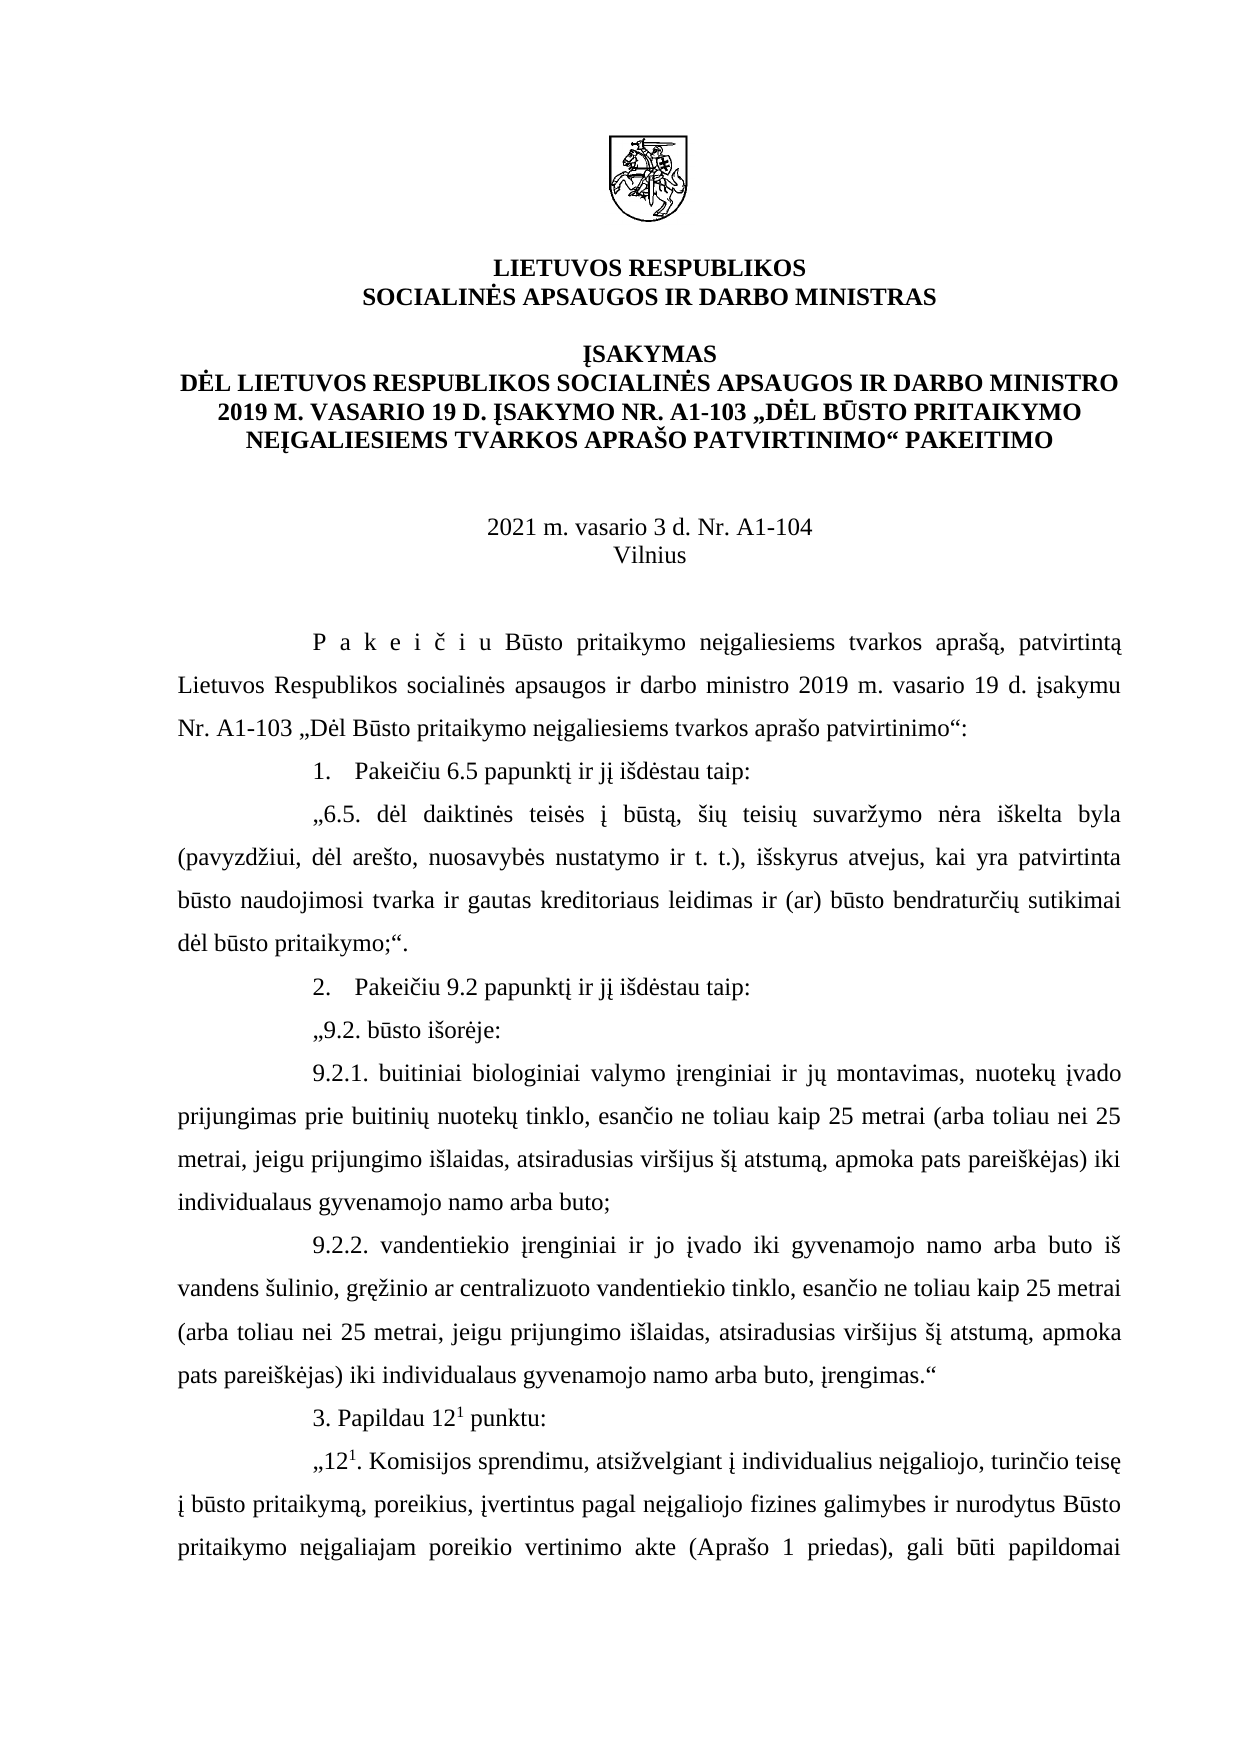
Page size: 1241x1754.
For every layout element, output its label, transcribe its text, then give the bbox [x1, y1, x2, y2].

text ĮSAKYMAS [177, 339, 1122, 368]
text 1. Pakeičiu 6.5 papunktį ir jį išdėstau taip: [177, 756, 1122, 785]
text DĖL LIETUVOS RESPUBLIKOS SOCIALINĖS APSAUGOS IR DARBO MINISTRO 2019 M. VASARIO 19 D. ĮSAKYMO NR. A1-103 „DĖL BŪSTO PRITAIKYMO NEĮGALIESIEMS TVARKOS APRAŠO PATVIRTINIMO“ PAKEITIMO [177, 368, 1122, 454]
text P a k e i č i u Būsto pritaikymo neįgaliesiems tvarkos aprašą, patvirtintą Lietuvos Respublikos socialinės apsaugos ir darbo ministro 2019 m. vasario 19 d. įsakymu Nr. A1-103 „Dėl Būsto pritaikymo neįgaliesiems tvarkos aprašo patvirtinimo“: [177, 627, 1122, 742]
text 3. Papildau 121 punktu: [177, 1403, 1122, 1432]
text SOCIALINĖS APSAUGOS IR DARBO MINISTRAS [177, 282, 1122, 310]
text „6.5. dėl daiktinės teisės į būstą, šių teisių suvaržymo nėra iškelta byla (pavyzdžiui, dėl arešto, nuosavybės nustatymo ir t. t.), išskyrus atvejus, kai yra patvirtinta būsto naudojimosi tvarka ir gautas kreditoriaus leidimas ir (ar) būsto bendraturčių sutikimai dėl būsto pritaikymo;“. [177, 799, 1122, 957]
text „9.2. būsto išorėje: [177, 1015, 1122, 1043]
text 2. Pakeičiu 9.2 papunktį ir jį išdėstau taip: [177, 972, 1122, 1000]
text 9.2.1. buitiniai biologiniai valymo įrenginiai ir jų montavimas, nuotekų įvado prijungimas prie buitinių nuotekų tinklo, esančio ne toliau kaip 25 metrai (arba toliau nei 25 metrai, jeigu prijungimo išlaidas, atsiradusias viršijus šį atstumą, apmoka pats pareiškėjas) iki individualaus gyvenamojo namo arba buto; [177, 1058, 1122, 1216]
text „121. Komisijos sprendimu, atsižvelgiant į individualius neįgaliojo, turinčio teisę į būsto pritaikymą, poreikius, įvertintus pagal neįgaliojo fizines galimybes ir nurodytus Būsto pritaikymo neįgaliajam poreikio vertinimo akte (Aprašo 1 priedas), gali būti papildomai [177, 1446, 1122, 1561]
text LIETUVOS RESPUBLIKOS [177, 253, 1122, 282]
text 9.2.2. vandentiekio įrenginiai ir jo įvado iki gyvenamojo namo arba buto iš vandens šulinio, gręžinio ar centralizuoto vandentiekio tinklo, esančio ne toliau kaip 25 metrai (arba toliau nei 25 metrai, jeigu prijungimo išlaidas, atsiradusias viršijus šį atstumą, apmoka pats pareiškėjas) iki individualaus gyvenamojo namo arba buto, įrengimas.“ [177, 1230, 1122, 1388]
text Vilnius [177, 540, 1122, 569]
text 2021 m. vasario 3 d. Nr. A1-104 [177, 512, 1122, 540]
